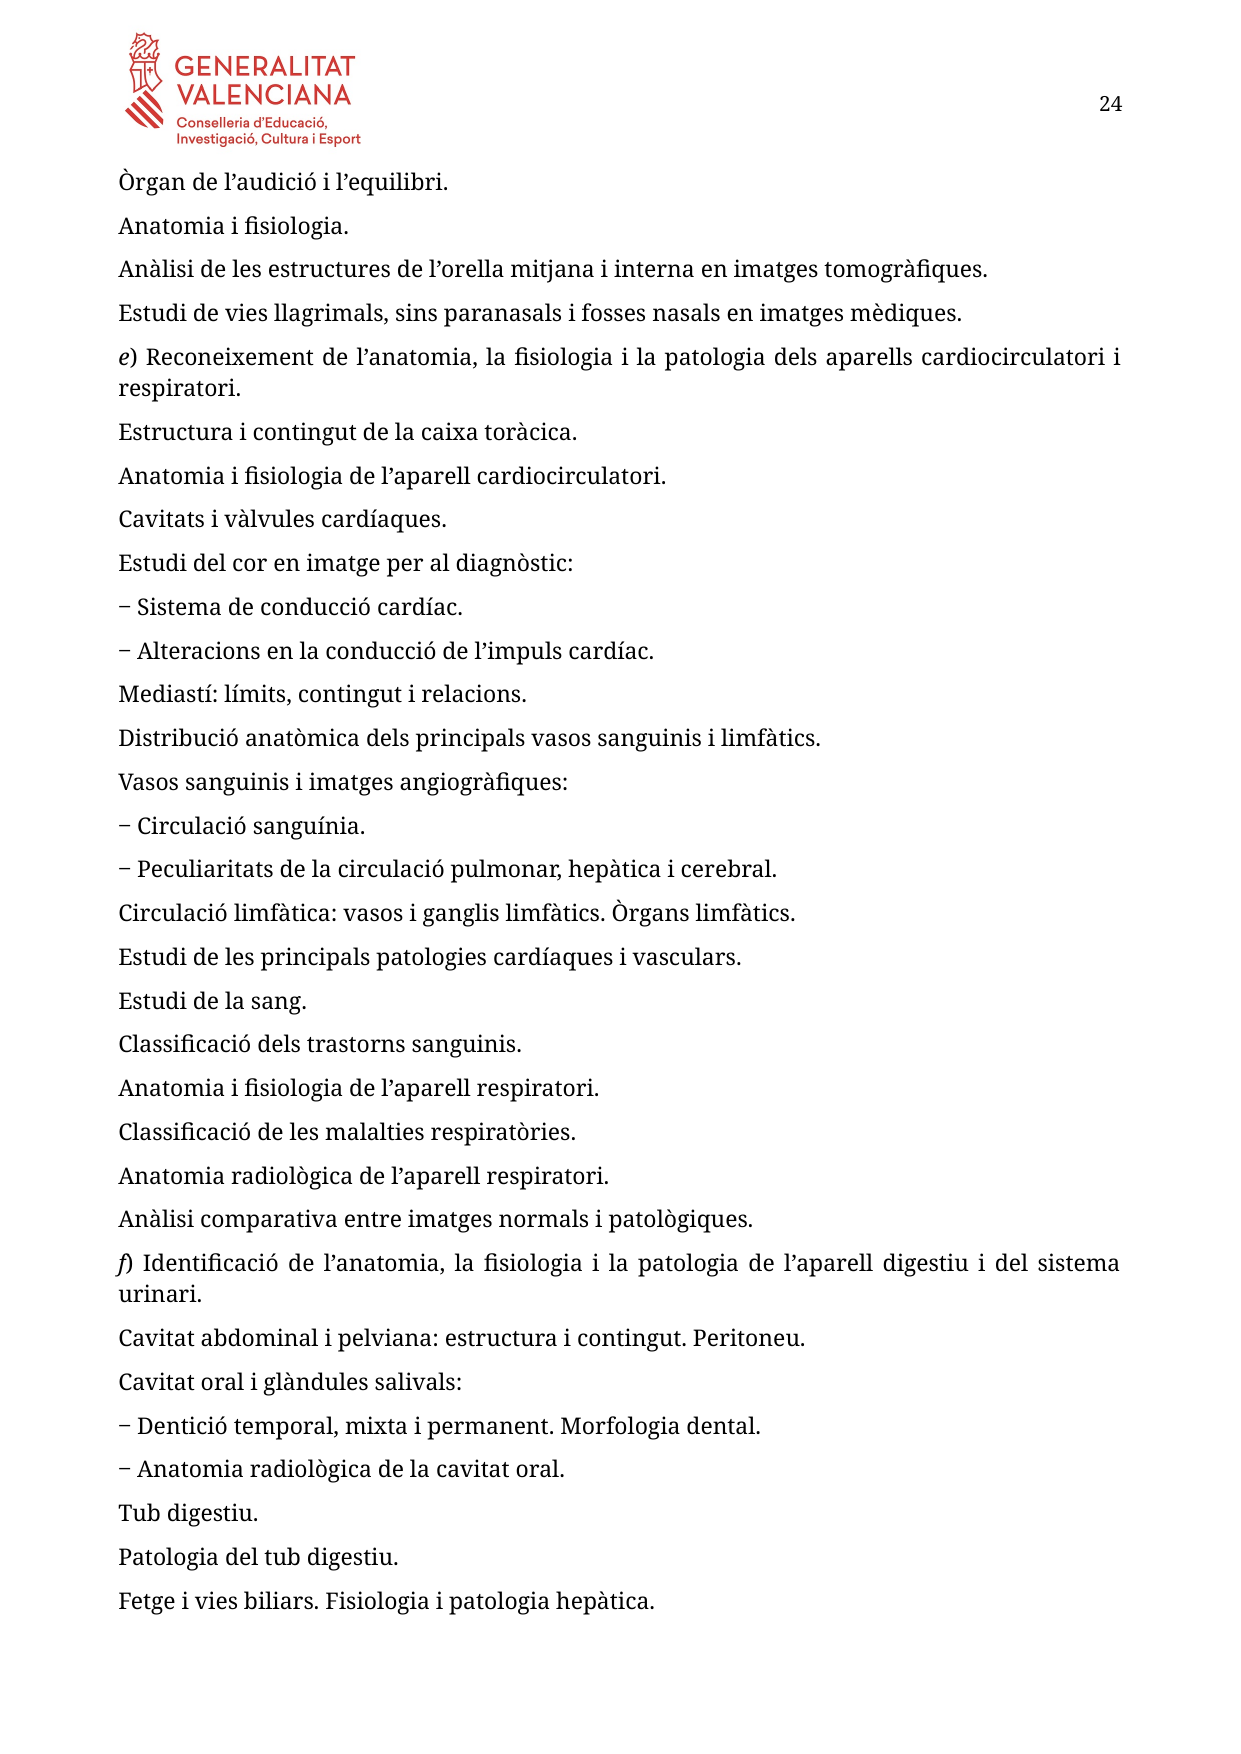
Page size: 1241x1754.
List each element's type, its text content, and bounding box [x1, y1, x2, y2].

text Estudi de la sang. [118, 985, 1122, 1016]
text Anatomia i fisiologia de l’aparell respiratori. [118, 1072, 1122, 1103]
text Anatomia i fisiologia de l’aparell cardiocirculatori. [118, 460, 1122, 491]
text Estudi del cor en imatge per al diagnòstic: [118, 547, 1122, 578]
text ‒ Circulació sanguínia. [118, 810, 1122, 841]
text Classificació dels trastorns sanguinis. [118, 1028, 1122, 1060]
text Cavitat oral i glàndules salivals: [118, 1366, 1122, 1397]
text f) Identificació de l’anatomia, la fisiologia i la patologia de l’aparell digestiu i del sistema urinari. [118, 1247, 1122, 1310]
text Anatomia i fisiologia. [118, 210, 1122, 241]
text Anàlisi comparativa entre imatges normals i patològiques. [118, 1203, 1122, 1235]
picture [112, 17, 377, 160]
text Tub digestiu. [118, 1497, 1122, 1528]
text ‒ Alteracions en la conducció de l’impuls cardíac. [118, 635, 1122, 666]
text Estructura i contingut de la caixa toràcica. [118, 416, 1122, 447]
text Distribució anatòmica dels principals vasos sanguinis i limfàtics. [118, 722, 1122, 753]
text Fetge i vies biliars. Fisiologia i patologia hepàtica. [118, 1585, 1122, 1616]
text Cavitats i vàlvules cardíaques. [118, 503, 1122, 535]
text ‒ Anatomia radiològica de la cavitat oral. [118, 1453, 1122, 1485]
text Cavitat abdominal i pelviana: estructura i contingut. Peritoneu. [118, 1322, 1122, 1353]
text ‒ Peculiaritats de la circulació pulmonar, hepàtica i cerebral. [118, 853, 1122, 885]
text Patologia del tub digestiu. [118, 1541, 1122, 1572]
text Vasos sanguinis i imatges angiogràfiques: [118, 766, 1122, 797]
text ‒ Sistema de conducció cardíac. [118, 591, 1122, 622]
text Estudi de les principals patologies cardíaques i vasculars. [118, 941, 1122, 972]
text Anatomia radiològica de l’aparell respiratori. [118, 1160, 1122, 1191]
text e) Reconeixement de l’anatomia, la fisiologia i la patologia dels aparells cardiocirculatori i respiratori. [118, 341, 1122, 403]
text Mediastí: límits, contingut i relacions. [118, 678, 1122, 710]
text Òrgan de l’audició i l’equilibri. [118, 166, 1122, 197]
text Anàlisi de les estructures de l’orella mitjana i interna en imatges tomogràfiques. [118, 253, 1122, 285]
text Classificació de les malalties respiratòries. [118, 1116, 1122, 1147]
text Estudi de vies llagrimals, sins paranasals i fosses nasals en imatges mèdiques. [118, 297, 1122, 328]
text Circulació limfàtica: vasos i ganglis limfàtics. Òrgans limfàtics. [118, 897, 1122, 928]
text ‒ Dentició temporal, mixta i permanent. Morfologia dental. [118, 1410, 1122, 1441]
